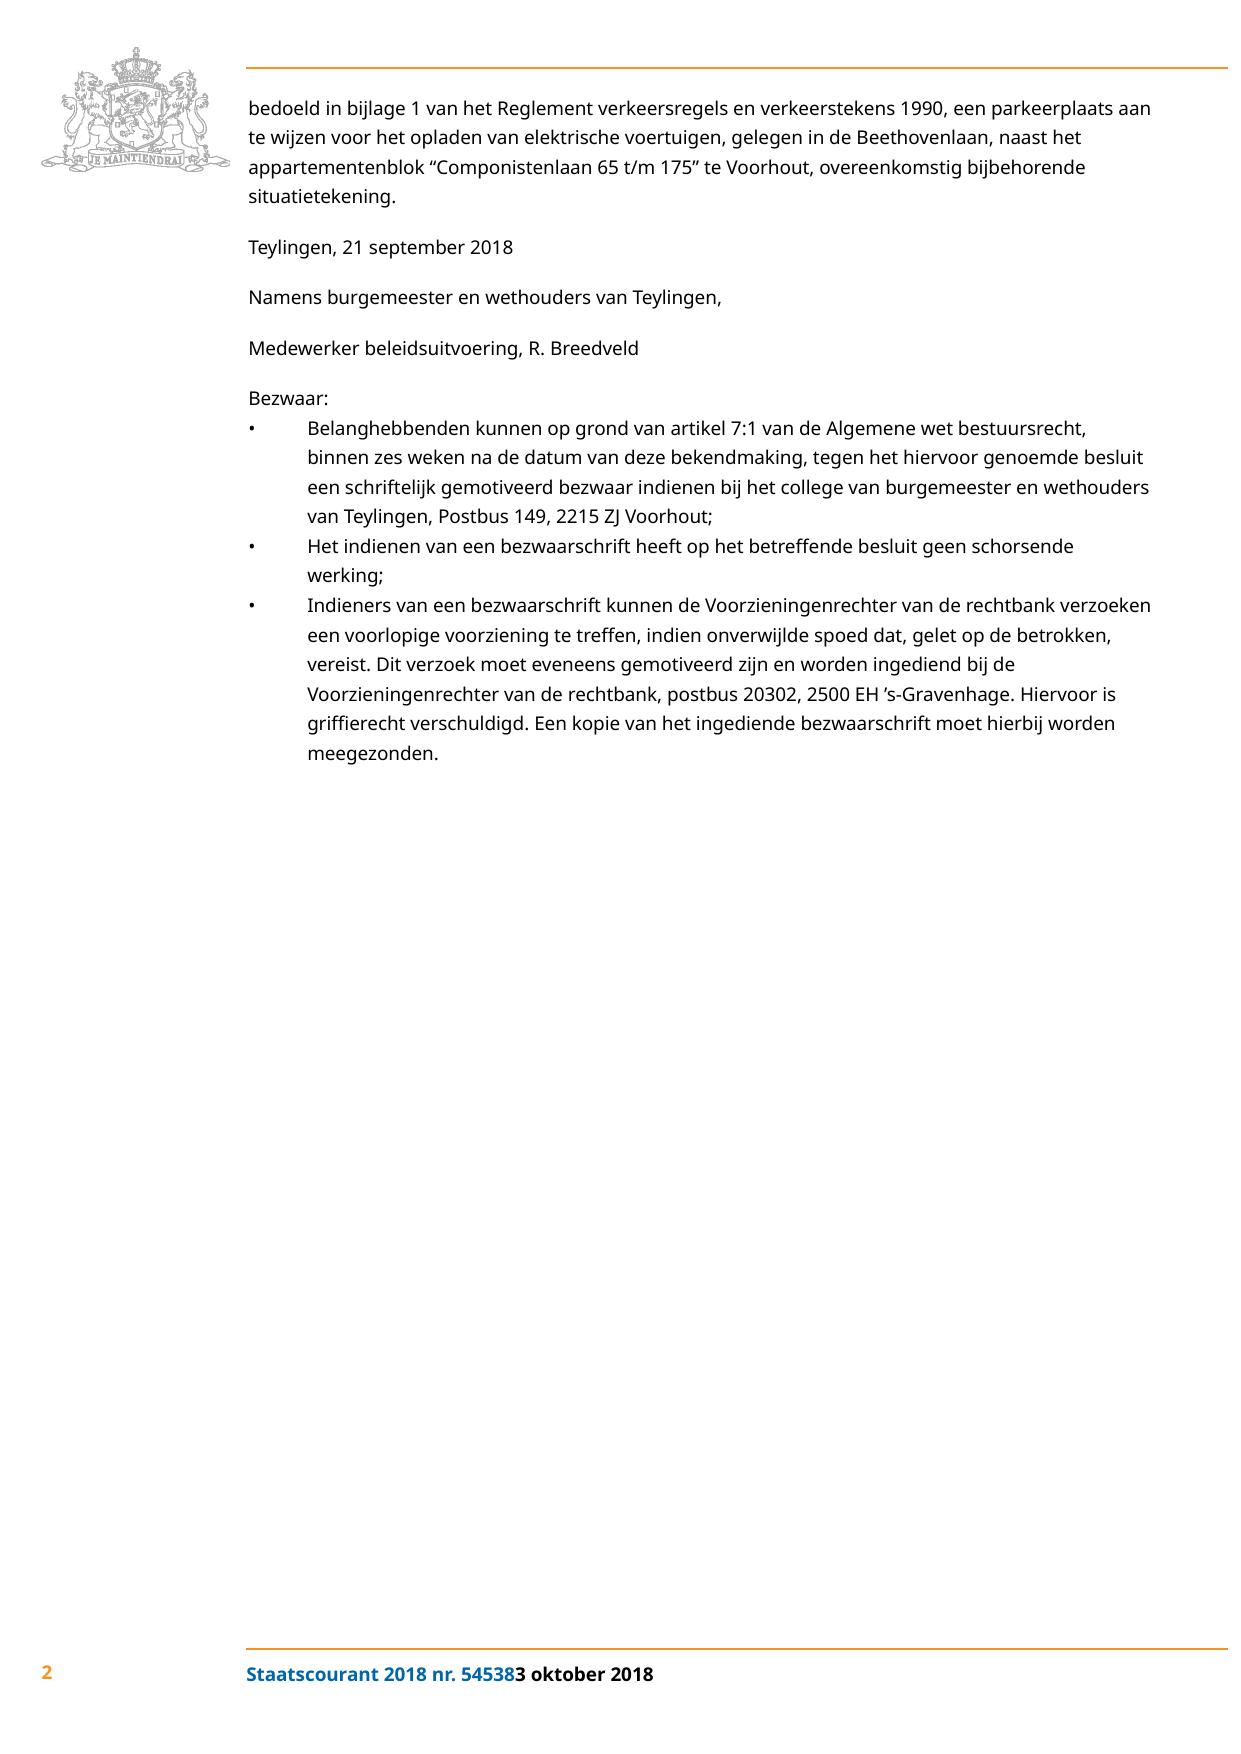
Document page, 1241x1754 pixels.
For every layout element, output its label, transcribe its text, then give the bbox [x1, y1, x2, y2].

text Namens burgemeester en wethouders van Teylingen, [248, 284, 1152, 310]
text Bezwaar: [248, 385, 1152, 411]
picture [41, 47, 231, 172]
text Teylingen, 21 september 2018 [248, 234, 1152, 260]
list Belanghebbenden kunnen op grond van artikel 7:1 van de Algemene wet bestuursrecht, binnen zes weken na de datum van deze bekendmaking, tegen het hiervoor genoemde besluit een schriftelijk gemotiveerd bezwaar indienen bij het college van burgemeester en wethouders van Teylingen, Postbus 149, 2215 ZJ Voorhout; [248, 415, 1152, 529]
text bedoeld in bijlage 1 van het Reglement verkeersregels en verkeerstekens 1990, een parkeerplaats aan te wijzen voor het opladen van elektrische voertuigen, gelegen in de Beethovenlaan, naast het appartementenblok “Componistenlaan 65 t/m 175” te Voorhout, overeenkomstig bijbehorende situatietekening. [248, 95, 1152, 209]
list Het indienen van een bezwaarschrift heeft op het betreffende besluit geen schorsende werking; [248, 533, 1152, 588]
text Medewerker beleidsuitvoering, R. Breedveld [248, 335, 1152, 361]
list Indieners van een bezwaarschrift kunnen de Voorzieningenrechter van de rechtbank verzoeken een voorlopige voorziening te treffen, indien onverwijlde spoed dat, gelet op de betrokken, vereist. Dit verzoek moet eveneens gemotiveerd zijn en worden ingediend bij de Voorzieningenrechter van de rechtbank, postbus 20302, 2500 EH ’s-Gravenhage. Hiervoor is griffierecht verschuldigd. Een kopie van het ingediende bezwaarschrift moet hierbij worden meegezonden. [248, 592, 1152, 766]
